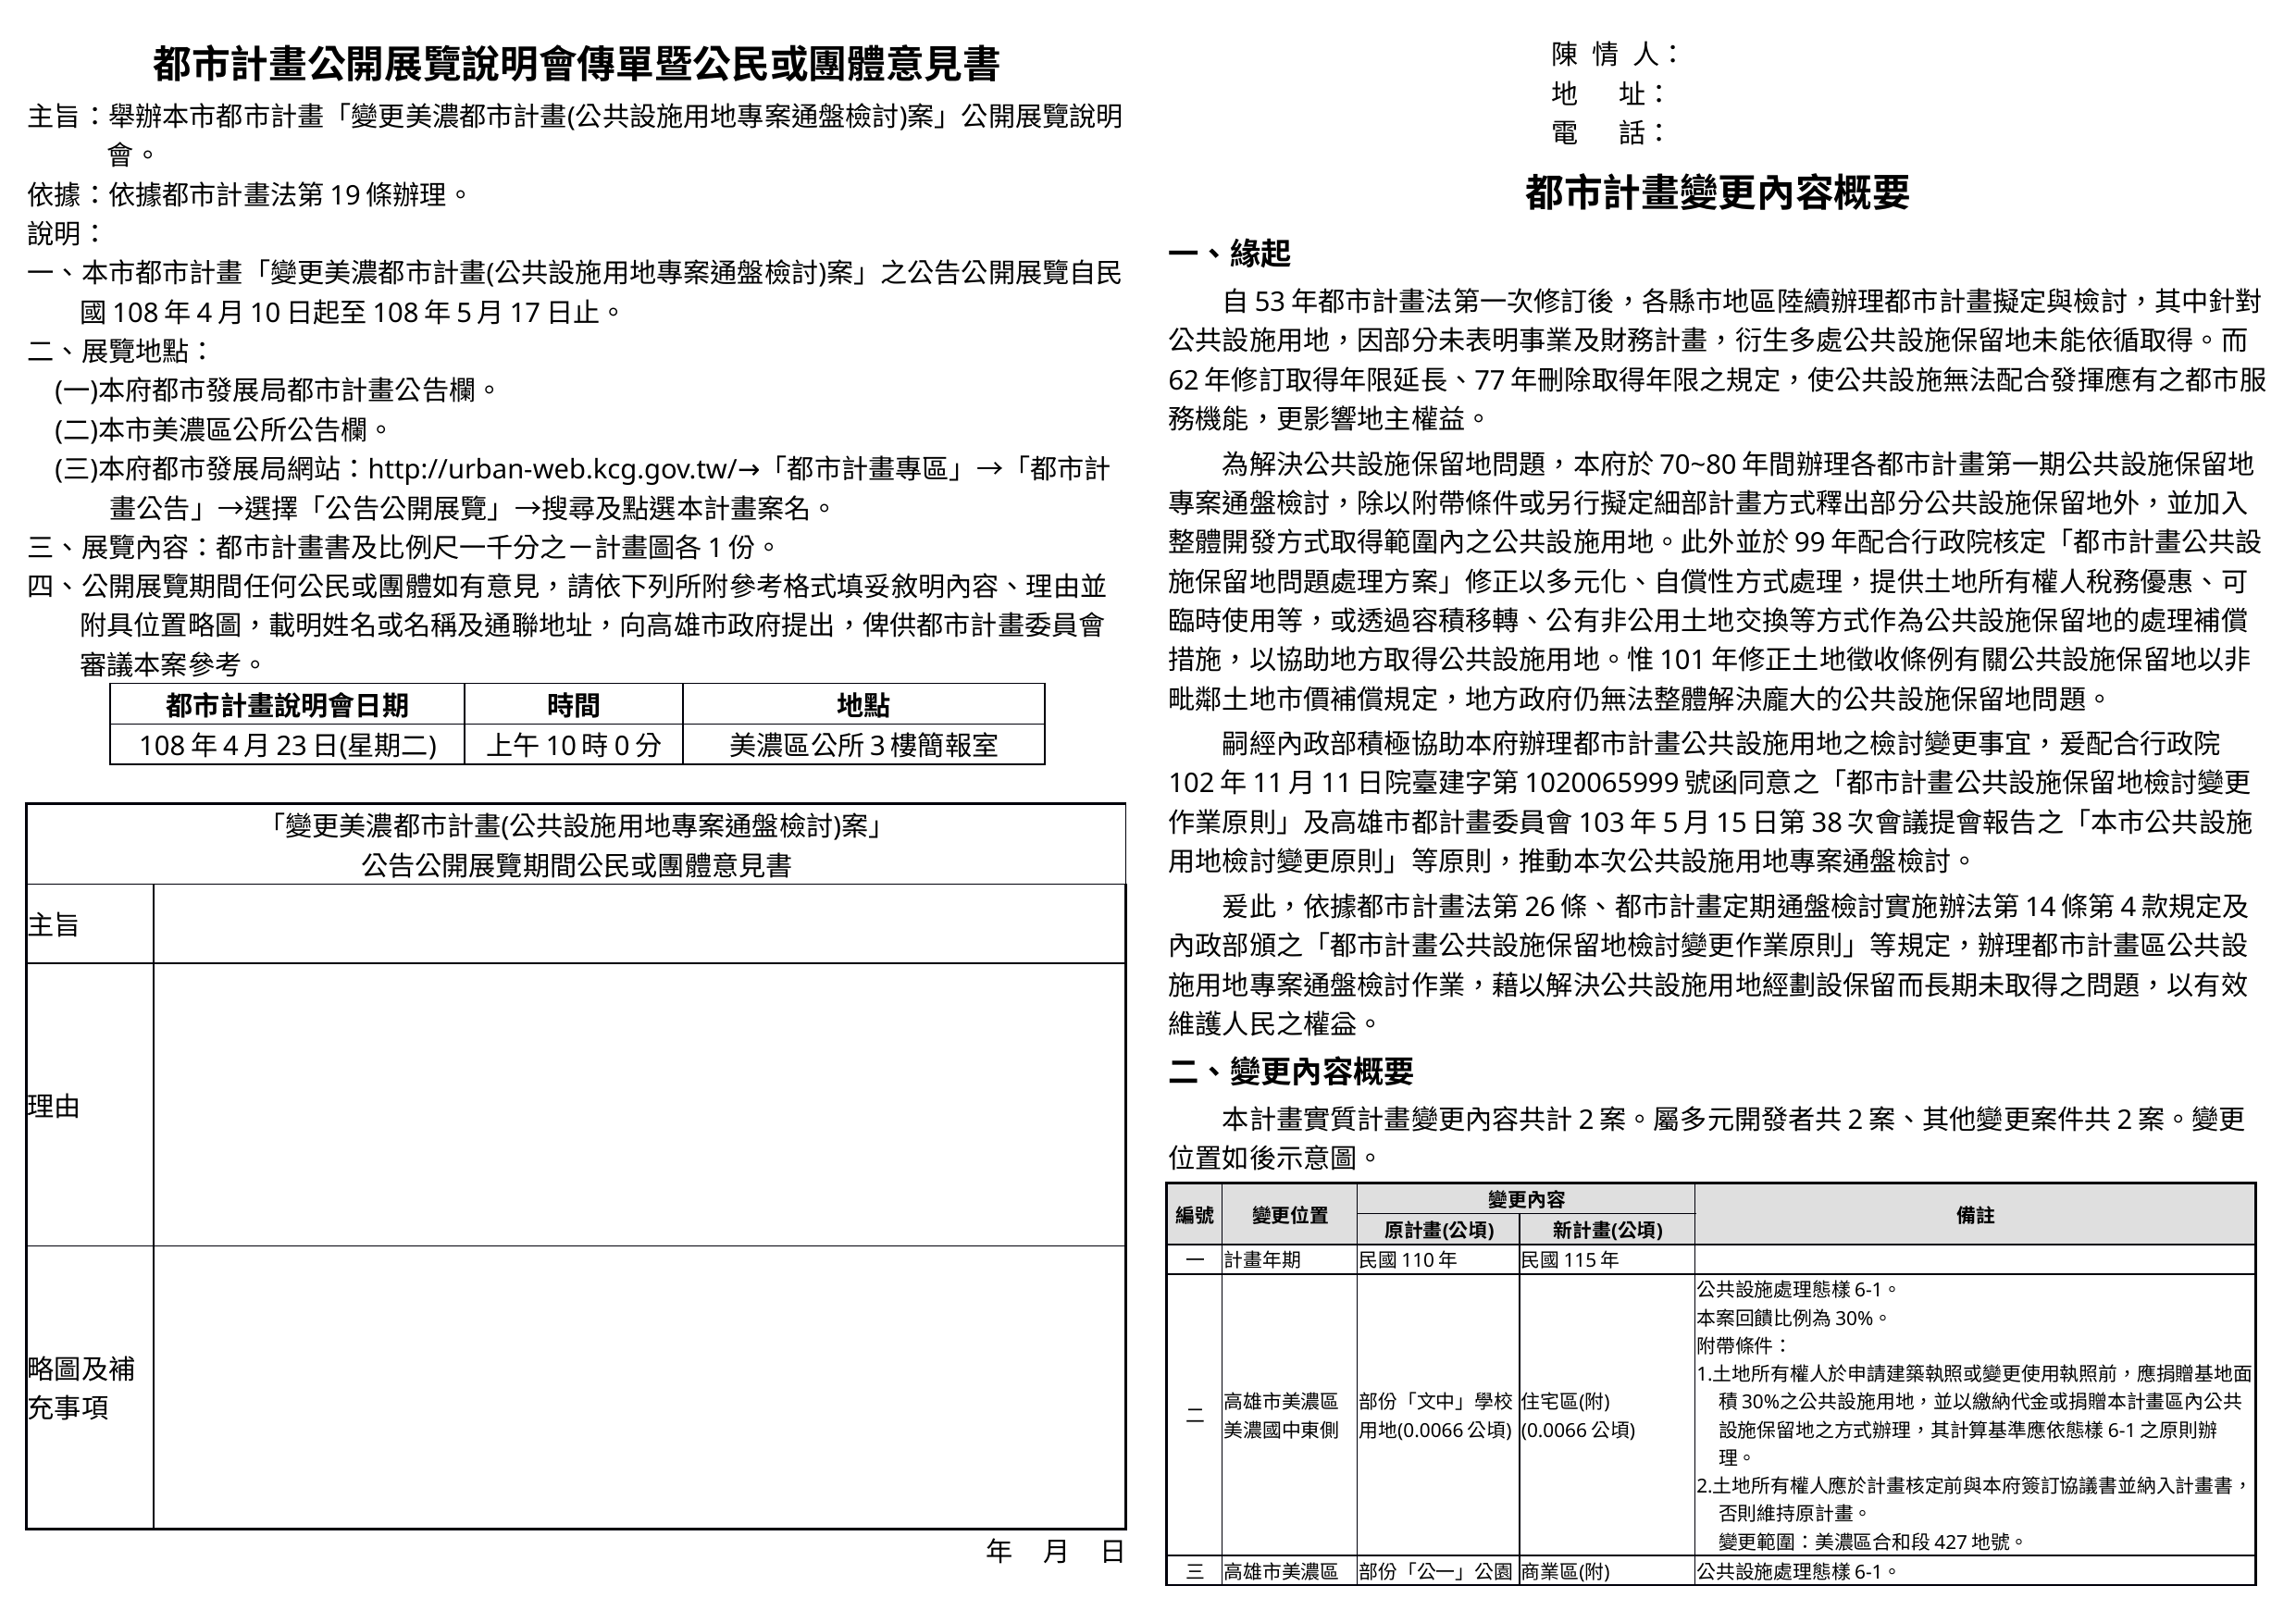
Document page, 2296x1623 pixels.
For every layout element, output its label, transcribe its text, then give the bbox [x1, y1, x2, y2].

table_cell 原計畫(公頃) [1358, 1214, 1519, 1244]
text 爰此，依據都市計畫法第26條、都市計畫定期通盤檢討實施辦法第14條第4款規定及內政部頒之「都市計畫公共設施保留地檢討變更作業原則」等規定，辦理都市計畫區公共設施用地專案通盤檢討作業，藉以解決公共設施用地經劃設保留而長期未取得之問題，以有效維護人民之權益。 [1168, 885, 2268, 1042]
table_cell [1695, 1245, 2254, 1273]
text 依據：依據都市計畫法第19條辦理。 [27, 173, 1127, 212]
table_cell [155, 885, 1124, 962]
table_cell 理由 [28, 964, 153, 1245]
table_cell 計畫年期 [1222, 1245, 1357, 1273]
table_header 編號 [1168, 1184, 1222, 1244]
text 地址： [1551, 72, 2268, 111]
text 都市計畫公開展覽說明會傳單暨公民或團體意見書 [27, 33, 1127, 89]
text 嗣經內政部積極協助本府辦理都市計畫公共設施用地之檢討變更事宜，爰配合行政院102年11月11日院臺建字第1020065999號函同意之「都市計畫公共設施保留地檢討變更作業原則」及高雄市都計畫委員會103年5月15日第38次會議提會報告之「本市公共設施用地檢討變更原則」等原則，推動本次公共設施用地專案通盤檢討。 [1168, 723, 2268, 879]
text 為解決公共設施保留地問題，本府於70~80年間辦理各都市計畫第一期公共設施保留地專案通盤檢討，除以附帶條件或另行擬定細部計畫方式釋出部分公共設施保留地外，並加入整體開發方式取得範圍內之公共設施用地。此外並於99年配合行政院核定「都市計畫公共設施保留地問題處理方案」修正以多元化、自償性方式處理，提供土地所有權人稅務優惠、可臨時使用等，或透過容積移轉、公有非公用土地交換等方式作為公共設施保留地的處理補償措施，以協助地方取得公共設施用地。惟101年修正土地徵收條例有關公共設施保留地以非毗鄰土地市價補償規定，地方政府仍無法整體解決龐大的公共設施保留地問題。 [1168, 442, 2268, 716]
table_header 「變更美濃都市計畫(公共設施用地專案通盤檢討)案」 公告公開展覽期間公民或團體意見書 [28, 805, 1125, 883]
table_cell 公共設施處理態樣6-1。 [1695, 1556, 2254, 1584]
text 四、公開展覽期間任何公民或團體如有意見，請依下列所附參考格式填妥敘明內容、理由並附具位置略圖，載明姓名或名稱及通聯地址，向高雄市政府提出，俾供都市計畫委員會審議本案參考。 [27, 565, 1127, 683]
table_cell 商業區(附) [1520, 1556, 1694, 1584]
table_cell 略圖及補充事項 [28, 1246, 153, 1528]
table_cell 108年4月23日(星期二) [111, 725, 464, 763]
text 一、緣起 [1168, 229, 2268, 274]
table_cell 民國110年 [1358, 1245, 1519, 1273]
text 年 月 日 [27, 1530, 1127, 1569]
text 二、變更內容概要 [1168, 1047, 2268, 1092]
table_header 備註 [1695, 1184, 2254, 1244]
text 二、展覽地點： [27, 330, 1127, 369]
table_cell 高雄市美濃區 [1222, 1556, 1357, 1584]
text 陳情人： [1551, 33, 2268, 72]
table_header 變更位置 [1222, 1184, 1357, 1244]
table_header 時間 [465, 684, 682, 723]
text 主旨：舉辦本市都市計畫「變更美濃都市計畫(公共設施用地專案通盤檢討)案」公開展覽說明會。 [27, 94, 1127, 173]
text (二)本市美濃區公所公告欄。 [55, 408, 1127, 448]
table_cell 三 [1168, 1556, 1222, 1584]
text (一)本府都市發展局都市計畫公告欄。 [55, 369, 1127, 408]
table_cell 美濃區公所3樓簡報室 [684, 725, 1044, 763]
table_cell [155, 964, 1124, 1245]
table_header 地點 [684, 684, 1044, 723]
text (三)本府都市發展局網站：http://urban-web.kcg.gov.tw/→「都市計畫專區」→「都市計畫公告」→選擇「公告公開展覽」→搜尋及點選本計畫案名。 [55, 448, 1127, 526]
table_header 都市計畫說明會日期 [111, 684, 464, 723]
text 三、展覽內容：都市計畫書及比例尺一千分之ㄧ計畫圖各1份。 [27, 526, 1127, 565]
text 本計畫實質計畫變更內容共計2案。屬多元開發者共2案、其他變更案件共2案。變更位置如後示意圖。 [1168, 1097, 2268, 1176]
text 一、本市都市計畫「變更美濃都市計畫(公共設施用地專案通盤檢討)案」之公告公開展覽自民國108年4月10日起至108年5月17日止。 [27, 252, 1127, 330]
table_cell 部份「公一」公園 [1358, 1556, 1519, 1584]
text 自53年都市計畫法第一次修訂後，各縣市地區陸續辦理都市計畫擬定與檢討，其中針對公共設施用地，因部分未表明事業及財務計畫，衍生多處公共設施保留地未能依循取得。而62年修訂取得年限延長、77年刪除取得年限之規定，使公共設施無法配合發揮應有之都市服務機能，更影響地主權益。 [1168, 279, 2268, 437]
table_cell 上午10時0分 [465, 725, 682, 763]
table_cell 新計畫(公頃) [1520, 1214, 1694, 1244]
table_header 變更內容 [1358, 1184, 1694, 1213]
table_cell [155, 1246, 1124, 1528]
table_cell 一 [1168, 1245, 1222, 1273]
table_cell 主旨 [28, 885, 153, 962]
table_cell 高雄市美濃區美濃國中東側 [1222, 1275, 1357, 1555]
table_cell 二 [1168, 1275, 1222, 1555]
table_cell 民國115年 [1520, 1245, 1694, 1273]
text 說明： [27, 212, 1127, 252]
text 電話： [1551, 111, 2268, 151]
table_cell 部份「文中」學校用地(0.0066公頃) [1358, 1275, 1519, 1555]
table_cell 住宅區(附) (0.0066公頃) [1520, 1275, 1694, 1555]
text 都市計畫變更內容概要 [1168, 162, 2268, 218]
table_cell 公共設施處理態樣6-1。 本案回饋比例為30%。 附帶條件： 1.土地所有權人於申請建築執照或變更使用執照前，應捐贈基地面積30%之公共設施用地，並以繳納代金或捐贈本計畫區內公共設施保留地之方式辦理，其計算基準應依態樣6-1之原則辦理。 2.土地所有權人應於計畫核定前與本府簽訂協議書並納入計畫書，否則維持原計畫。 變更範圍：美濃區合和段427地號。 [1695, 1275, 2254, 1555]
